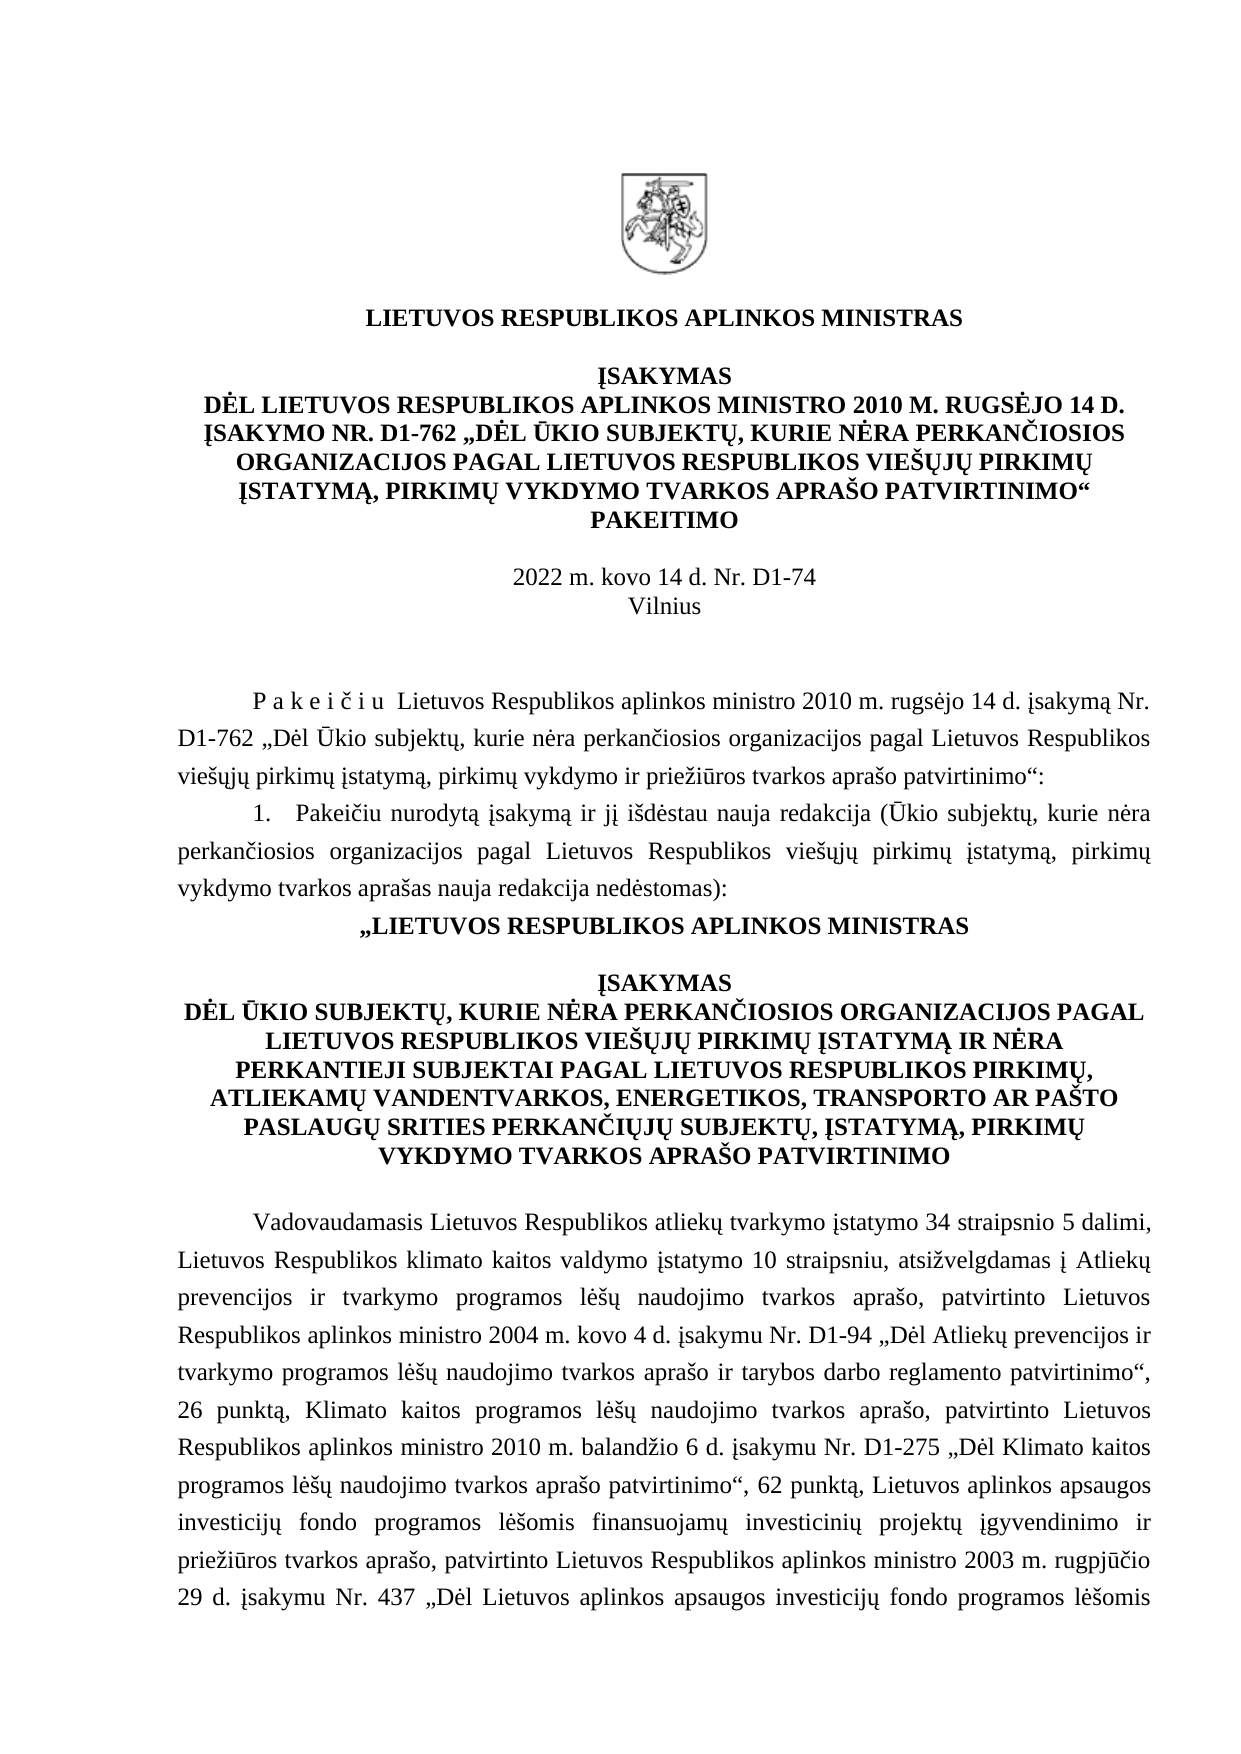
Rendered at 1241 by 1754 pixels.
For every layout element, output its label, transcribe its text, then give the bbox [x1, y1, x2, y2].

text Vilnius [177, 591, 1152, 620]
text LIETUVOS RESPUBLIKOS APLINKOS MINISTRAS [177, 303, 1152, 332]
text DĖL ŪKIO SUBJEKTŲ, KURIE NĖRA PERKANČIOSIOS ORGANIZACIJOS PAGAL LIETUVOS RESPUBLIKOS VIEŠŲJŲ PIRKIMŲ ĮSTATYMĄ IR NĖRA PERKANTIEJI SUBJEKTAI PAGAL LIETUVOS RESPUBLIKOS PIRKIMŲ, ATLIEKAMŲ VANDENTVARKOS, ENERGETIKOS, TRANSPORTO AR PAŠTO PASLAUGŲ SRITIES PERKANČIŲJŲ SUBJEKTŲ, ĮSTATYMĄ, PIRKIMŲ VYKDYMO TVARKOS APRAŠO PATVIRTINIMO [177, 997, 1152, 1170]
text 2022 m. kovo 14 d. Nr. D1-74 [177, 562, 1152, 591]
text 1. Pakeičiu nurodytą įsakymą ir jį išdėstau nauja redakcija (Ūkio subjektų, kurie nėra perkančiosios organizacijos pagal Lietuvos Respublikos viešųjų pirkimų įstatymą, pirkimų vykdymo tvarkos aprašas nauja redakcija nedėstomas): [177, 790, 1152, 902]
text DĖL LIETUVOS RESPUBLIKOS APLINKOS MINISTRO 2010 M. RUGSĖJO 14 D. ĮSAKYMO NR. D1-762 „DĖL ŪKIO SUBJEKTŲ, KURIE NĖRA PERKANČIOSIOS ORGANIZACIJOS PAGAL LIETUVOS RESPUBLIKOS VIEŠŲJŲ PIRKIMŲ ĮSTATYMĄ, PIRKIMŲ VYKDYMO TVARKOS APRAŠO PATVIRTINIMO“ PAKEITIMO [177, 390, 1152, 533]
text „LIETUVOS RESPUBLIKOS APLINKOS MINISTRAS [177, 902, 1152, 940]
text Vadovaudamasis Lietuvos Respublikos atliekų tvarkymo įstatymo 34 straipsnio 5 dalimi, Lietuvos Respublikos klimato kaitos valdymo įstatymo 10 straipsniu, atsižvelgdamas į Atliekų prevencijos ir tvarkymo programos lėšų naudojimo tvarkos aprašo, patvirtinto Lietuvos Respublikos aplinkos ministro 2004 m. kovo 4 d. įsakymu Nr. D1-94 „Dėl Atliekų prevencijos ir tvarkymo programos lėšų naudojimo tvarkos aprašo ir tarybos darbo reglamento patvirtinimo“, 26 punktą, Klimato kaitos programos lėšų naudojimo tvarkos aprašo, patvirtinto Lietuvos Respublikos aplinkos ministro 2010 m. balandžio 6 d. įsakymu Nr. D1-275 „Dėl Klimato kaitos programos lėšų naudojimo tvarkos aprašo patvirtinimo“, 62 punktą, Lietuvos aplinkos apsaugos investicijų fondo programos lėšomis finansuojamų investicinių projektų įgyvendinimo ir priežiūros tvarkos aprašo, patvirtinto Lietuvos Respublikos aplinkos ministro 2003 m. rugpjūčio 29 d. įsakymu Nr. 437 „Dėl Lietuvos aplinkos apsaugos investicijų fondo programos lėšomis [177, 1198, 1152, 1611]
text ĮSAKYMAS [177, 968, 1152, 997]
text P a k e i č i u Lietuvos Respublikos aplinkos ministro 2010 m. rugsėjo 14 d. įsakymą Nr. D1-762 „Dėl Ūkio subjektų, kurie nėra perkančiosios organizacijos pagal Lietuvos Respublikos viešųjų pirkimų įstatymą, pirkimų vykdymo ir priežiūros tvarkos aprašo patvirtinimo“: [177, 677, 1152, 790]
text ĮSAKYMAS [177, 361, 1152, 390]
